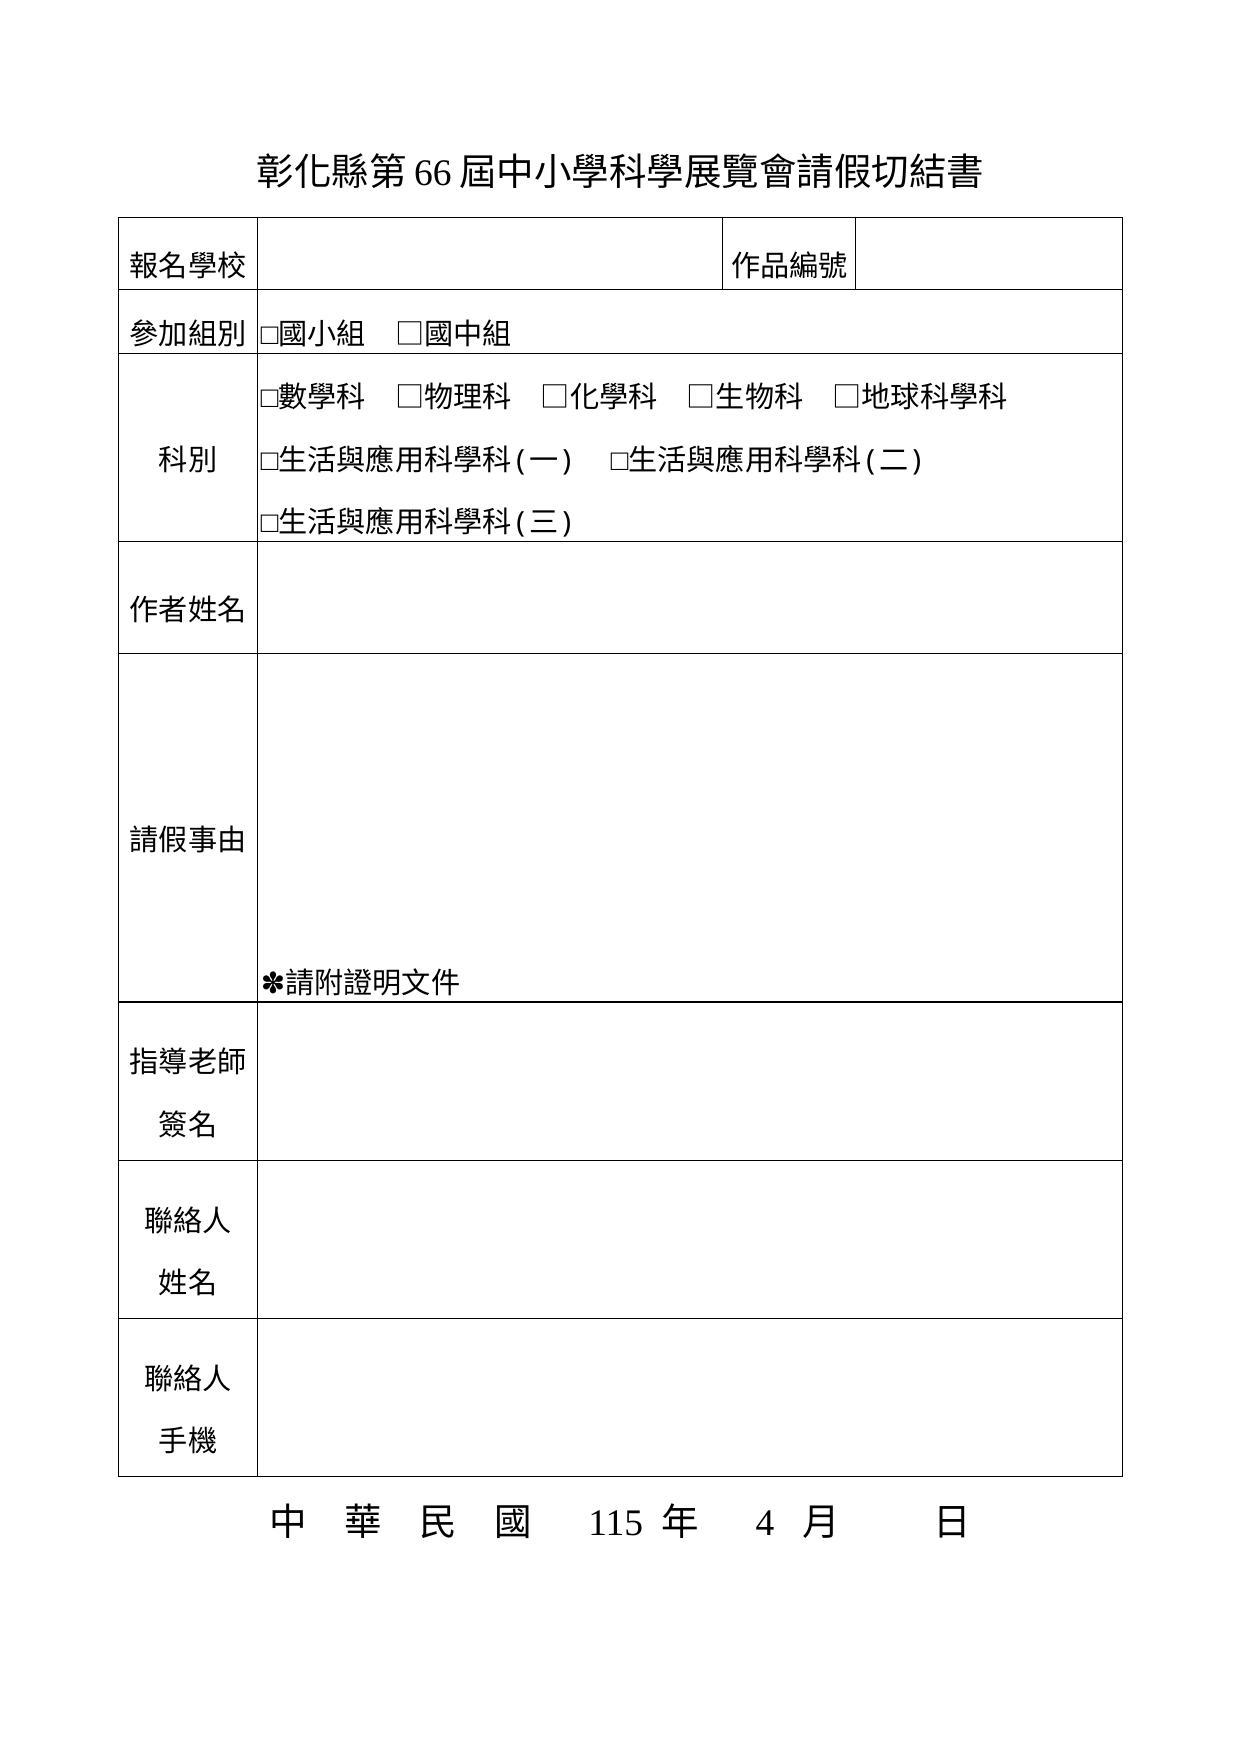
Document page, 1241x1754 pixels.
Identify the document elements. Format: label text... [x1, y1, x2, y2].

table_cell 聯絡人 姓名 [119, 1161, 257, 1318]
table_cell 聯絡人 手機 [119, 1319, 257, 1476]
table_cell [258, 542, 1122, 652]
table_cell [258, 1003, 1122, 1159]
table_header [258, 218, 722, 289]
table_cell 作者姓名 [119, 542, 257, 652]
table_cell [258, 1161, 1122, 1318]
table_cell □數學科 □物理科 □化學科 □生物科 □地球科學科 □生活與應用科學科(一) □生活與應用科學科(二) □生活與應用科學科(三) [258, 354, 1122, 541]
table_cell 參加組別 [119, 290, 257, 352]
table_header 報名學校 [119, 218, 257, 289]
table_cell 指導老師簽名 [119, 1003, 257, 1159]
table_header [856, 218, 1122, 289]
table_header 作品編號 [723, 218, 855, 289]
table_cell 請假事由 [119, 654, 257, 1001]
table_cell □國小組 □國中組 [258, 290, 1122, 352]
table_cell 科別 [119, 354, 257, 541]
text 彰化縣第66屆中小學科學展覽會請假切結書 [118, 127, 1122, 189]
table_cell [258, 1319, 1122, 1476]
text 中 華 民 國 115 年 4 月 日 [118, 1477, 1122, 1539]
table_cell ✽請附證明文件 [258, 654, 1122, 1001]
